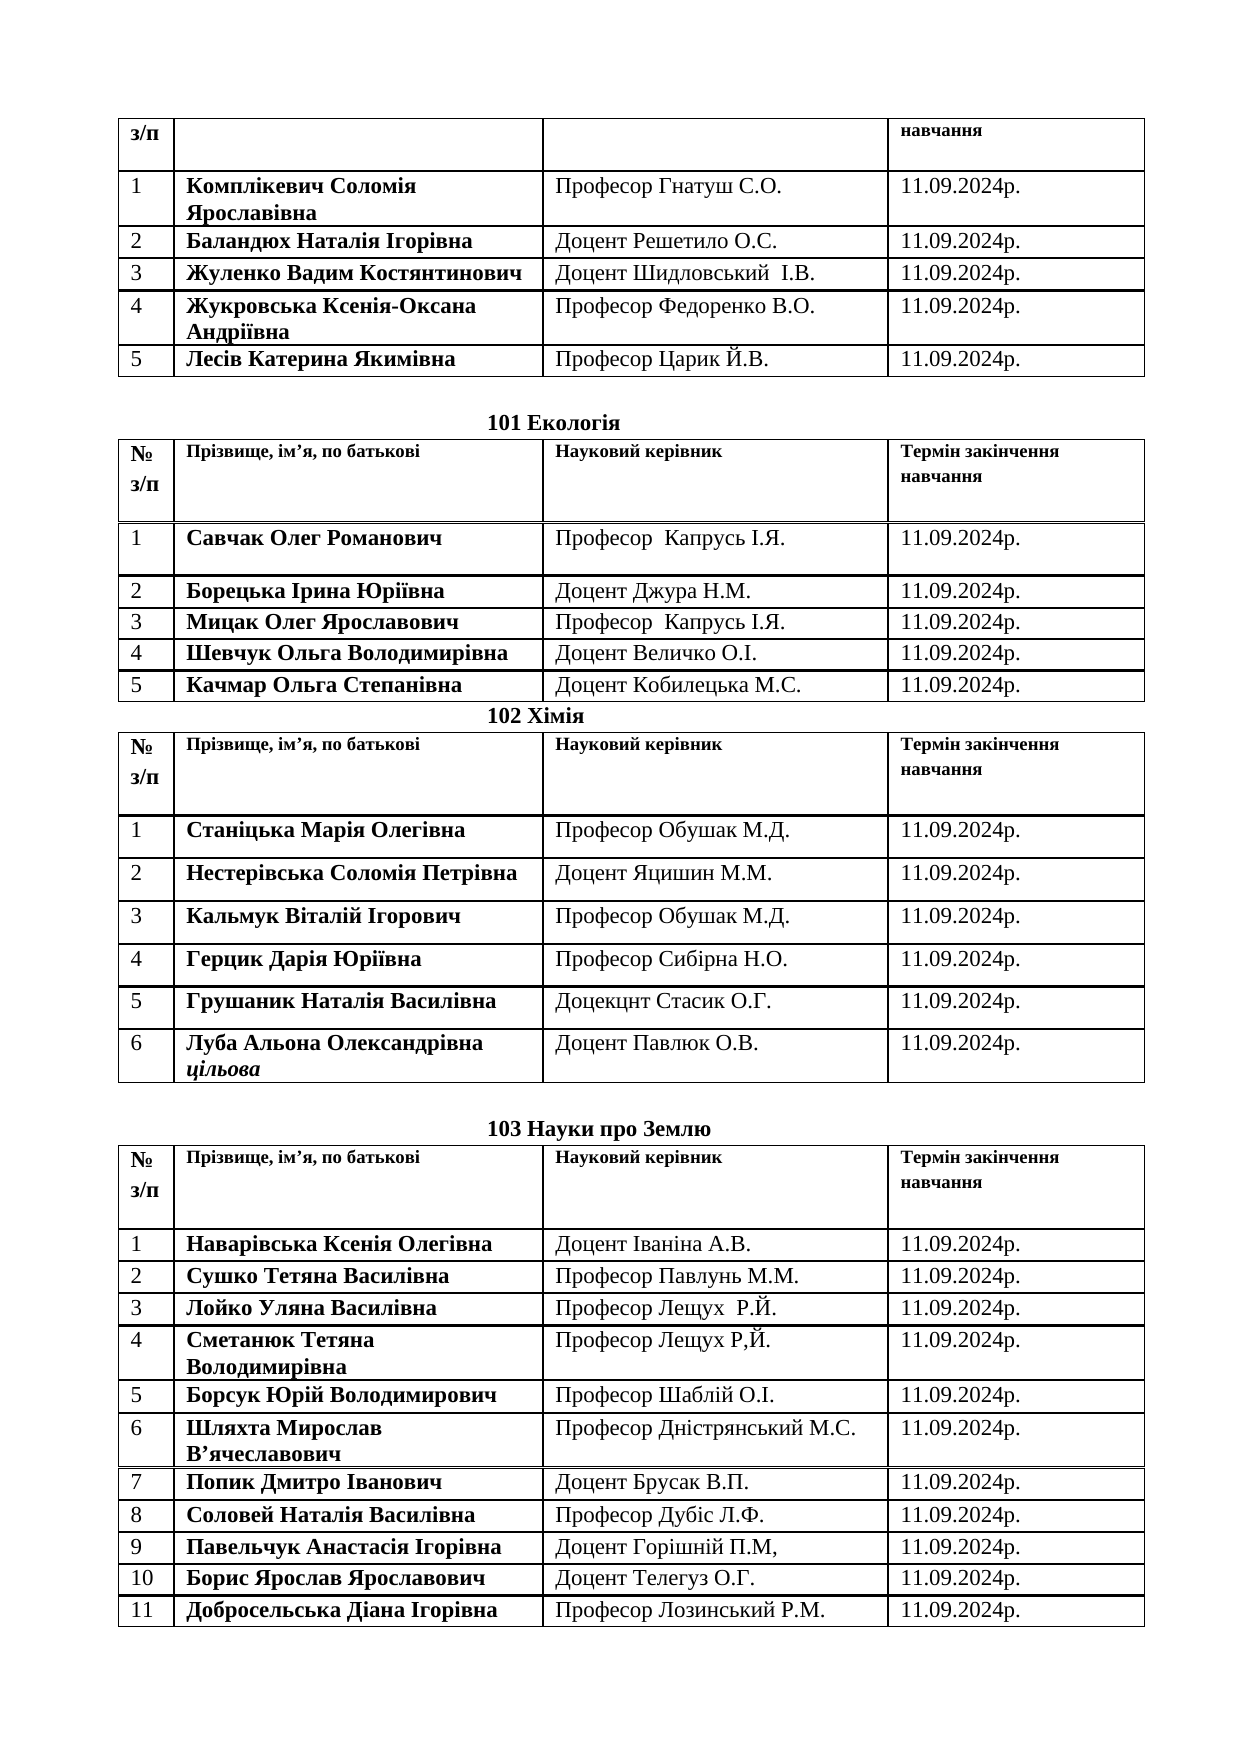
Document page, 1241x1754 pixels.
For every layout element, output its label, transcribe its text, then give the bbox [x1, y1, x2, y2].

table_cell Професор Капрусь І.Я. [544, 609, 887, 638]
table_cell 6 [119, 1030, 173, 1082]
table_cell Професор Обушак М.Д. [544, 817, 887, 857]
table_cell 11.09.2024р. [889, 1414, 1144, 1466]
table_cell Доцент Джура Н.М. [544, 577, 887, 607]
table_header Прізвище, ім’я, по батькові [175, 440, 542, 521]
table_cell 11.09.2024р. [889, 577, 1144, 607]
table_cell Жуленко Вадим Костянтинович [175, 259, 542, 289]
table_header [544, 119, 887, 170]
table_header Науковий керівник [544, 733, 887, 814]
table_cell Доцент Брусак В.П. [544, 1469, 887, 1499]
table_cell 11.09.2024р. [889, 1501, 1144, 1531]
table_cell 10 [119, 1565, 173, 1594]
table_cell 11.09.2024р. [889, 1262, 1144, 1292]
table_cell Доцент Решетило О.С. [544, 227, 887, 257]
table_cell Мицак Олег Ярославович [175, 609, 542, 638]
table_cell Нестерівська Соломія Петрівна [175, 859, 542, 900]
table_cell Станіцька Марія Олегівна [175, 817, 542, 857]
table_cell Шляхта Мирослав В’ячеславович [175, 1414, 542, 1466]
table_cell 1 [119, 817, 173, 857]
table_header № з/п [119, 733, 173, 814]
table_header Науковий керівник [544, 1146, 887, 1228]
table_cell 1 [119, 524, 173, 574]
table_cell 1 [119, 1230, 173, 1260]
table_cell Жукровська Ксенія-Оксана Андріївна [175, 292, 542, 344]
table_cell 8 [119, 1501, 173, 1531]
table_cell Шевчук Ольга Володимирівна [175, 640, 542, 669]
table_cell Кальмук Віталій Ігорович [175, 902, 542, 943]
table_header Термін закінчення навчання [889, 1146, 1144, 1228]
table_cell Сушко Тетяна Василівна [175, 1262, 542, 1292]
table_cell 11.09.2024р. [889, 640, 1144, 669]
table_header Прізвище, ім’я, по батькові [175, 1146, 542, 1228]
table_cell 2 [119, 1262, 173, 1292]
text 103 Науки про Землю [413, 1115, 1122, 1141]
table_cell 9 [119, 1533, 173, 1563]
table_cell Професор Лещух Р.Й. [544, 1294, 887, 1324]
table_cell Лойко Уляна Василівна [175, 1294, 542, 1324]
table_cell Грушаник Наталія Василівна [175, 988, 542, 1028]
table_header № з/п [119, 440, 173, 521]
table_cell 11.09.2024р. [889, 1327, 1144, 1379]
table_cell 11.09.2024р. [889, 1597, 1144, 1626]
table_cell Доцент Горішній П.М, [544, 1533, 887, 1563]
table_cell Доцент Кобилецька М.С. [544, 672, 887, 701]
table_cell 3 [119, 1294, 173, 1324]
table_cell Доцент Шидловський І.В. [544, 259, 887, 289]
table_cell 11.09.2024р. [889, 1030, 1144, 1082]
table_cell 11.09.2024р. [889, 902, 1144, 943]
table_header № з/п [119, 1146, 173, 1228]
table_cell Професор Лещух Р,Й. [544, 1327, 887, 1379]
table_cell Доцент Величко О.І. [544, 640, 887, 669]
table_cell 11 [119, 1597, 173, 1626]
table_cell 5 [119, 1381, 173, 1412]
table_cell Професор Дубіс Л.Ф. [544, 1501, 887, 1531]
table_cell 11.09.2024р. [889, 1294, 1144, 1324]
table_cell Доцент Павлюк О.В. [544, 1030, 887, 1082]
table_header Науковий керівник [544, 440, 887, 521]
table_cell Професор Федоренко В.О. [544, 292, 887, 344]
table_cell 11.09.2024р. [889, 524, 1144, 574]
table_cell Професор Дністрянський М.С. [544, 1414, 887, 1466]
table_cell 11.09.2024р. [889, 172, 1144, 225]
table_cell 2 [119, 577, 173, 607]
table_cell 3 [119, 902, 173, 943]
table_cell 4 [119, 292, 173, 344]
table_cell Професор Обушак М.Д. [544, 902, 887, 943]
table_cell 5 [119, 672, 173, 701]
table_cell Професор Капрусь І.Я. [544, 524, 887, 574]
table_cell Комплікевич Соломія Ярославівна [175, 172, 542, 225]
table_cell Професор Павлунь М.М. [544, 1262, 887, 1292]
table_cell Лесів Катерина Якимівна [175, 346, 542, 376]
table_cell 2 [119, 859, 173, 900]
table_cell 2 [119, 227, 173, 257]
table_cell Сметанюк Тетяна Володимирівна [175, 1327, 542, 1379]
table_cell Баландюх Наталія Ігорівна [175, 227, 542, 257]
table_cell Качмар Ольга Степанівна [175, 672, 542, 701]
table_cell 11.09.2024р. [889, 817, 1144, 857]
table_cell Попик Дмитро Іванович [175, 1469, 542, 1499]
table_cell Професор Сибірна Н.О. [544, 945, 887, 985]
table_cell 11.09.2024р. [889, 1230, 1144, 1260]
table_cell Доцент Телегуз О.Г. [544, 1565, 887, 1594]
table_header Прізвище, ім’я, по батькові [175, 733, 542, 814]
table_cell 1 [119, 172, 173, 225]
table_cell Борис Ярослав Ярославович [175, 1565, 542, 1594]
table_cell Герцик Дарія Юріївна [175, 945, 542, 985]
table_cell Доцент Іваніна А.В. [544, 1230, 887, 1260]
table_cell 7 [119, 1469, 173, 1499]
table_cell 11.09.2024р. [889, 1533, 1144, 1563]
table_cell Професор Лозинський Р.М. [544, 1597, 887, 1626]
table_cell 11.09.2024р. [889, 609, 1144, 638]
table_header навчання [889, 119, 1144, 170]
table_cell 11.09.2024р. [889, 227, 1144, 257]
table_cell 11.09.2024р. [889, 672, 1144, 701]
table_cell 5 [119, 346, 173, 376]
table_cell 11.09.2024р. [889, 1469, 1144, 1499]
table_cell Професор Царик Й.В. [544, 346, 887, 376]
table_cell Професор Шаблій О.І. [544, 1381, 887, 1412]
table_cell Наварівська Ксенія Олегівна [175, 1230, 542, 1260]
table_cell Соловей Наталія Василівна [175, 1501, 542, 1531]
table_header Термін закінчення навчання [889, 440, 1144, 521]
table_cell 11.09.2024р. [889, 259, 1144, 289]
table_cell Савчак Олег Романович [175, 524, 542, 574]
table_cell Доцекцнт Стасик О.Г. [544, 988, 887, 1028]
table_cell Луба Альона Олександрівна цільова [175, 1030, 542, 1082]
table_header Термін закінчення навчання [889, 733, 1144, 814]
table_cell Професор Гнатуш С.О. [544, 172, 887, 225]
table_header [175, 119, 542, 170]
table_cell Борсук Юрій Володимирович [175, 1381, 542, 1412]
table_cell 6 [119, 1414, 173, 1466]
table_cell Павельчук Анастасія Ігорівна [175, 1533, 542, 1563]
table_cell 3 [119, 609, 173, 638]
table_cell 4 [119, 1327, 173, 1379]
table_cell 11.09.2024р. [889, 945, 1144, 985]
table_cell Добросельська Діана Ігорівна [175, 1597, 542, 1626]
table_cell 11.09.2024р. [889, 859, 1144, 900]
table_cell Доцент Яцишин М.М. [544, 859, 887, 900]
table_cell 11.09.2024р. [889, 292, 1144, 344]
table_cell 11.09.2024р. [889, 1565, 1144, 1594]
table_cell Борецька Ірина Юріївна [175, 577, 542, 607]
table_cell 11.09.2024р. [889, 346, 1144, 376]
table_cell 11.09.2024р. [889, 988, 1144, 1028]
text 102 Хімія [413, 702, 1122, 728]
table_header з/п [119, 119, 173, 170]
text 101 Екологія [413, 409, 1122, 435]
table_cell 4 [119, 945, 173, 985]
table_cell 3 [119, 259, 173, 289]
table_cell 5 [119, 988, 173, 1028]
table_cell 4 [119, 640, 173, 669]
table_cell 11.09.2024р. [889, 1381, 1144, 1412]
